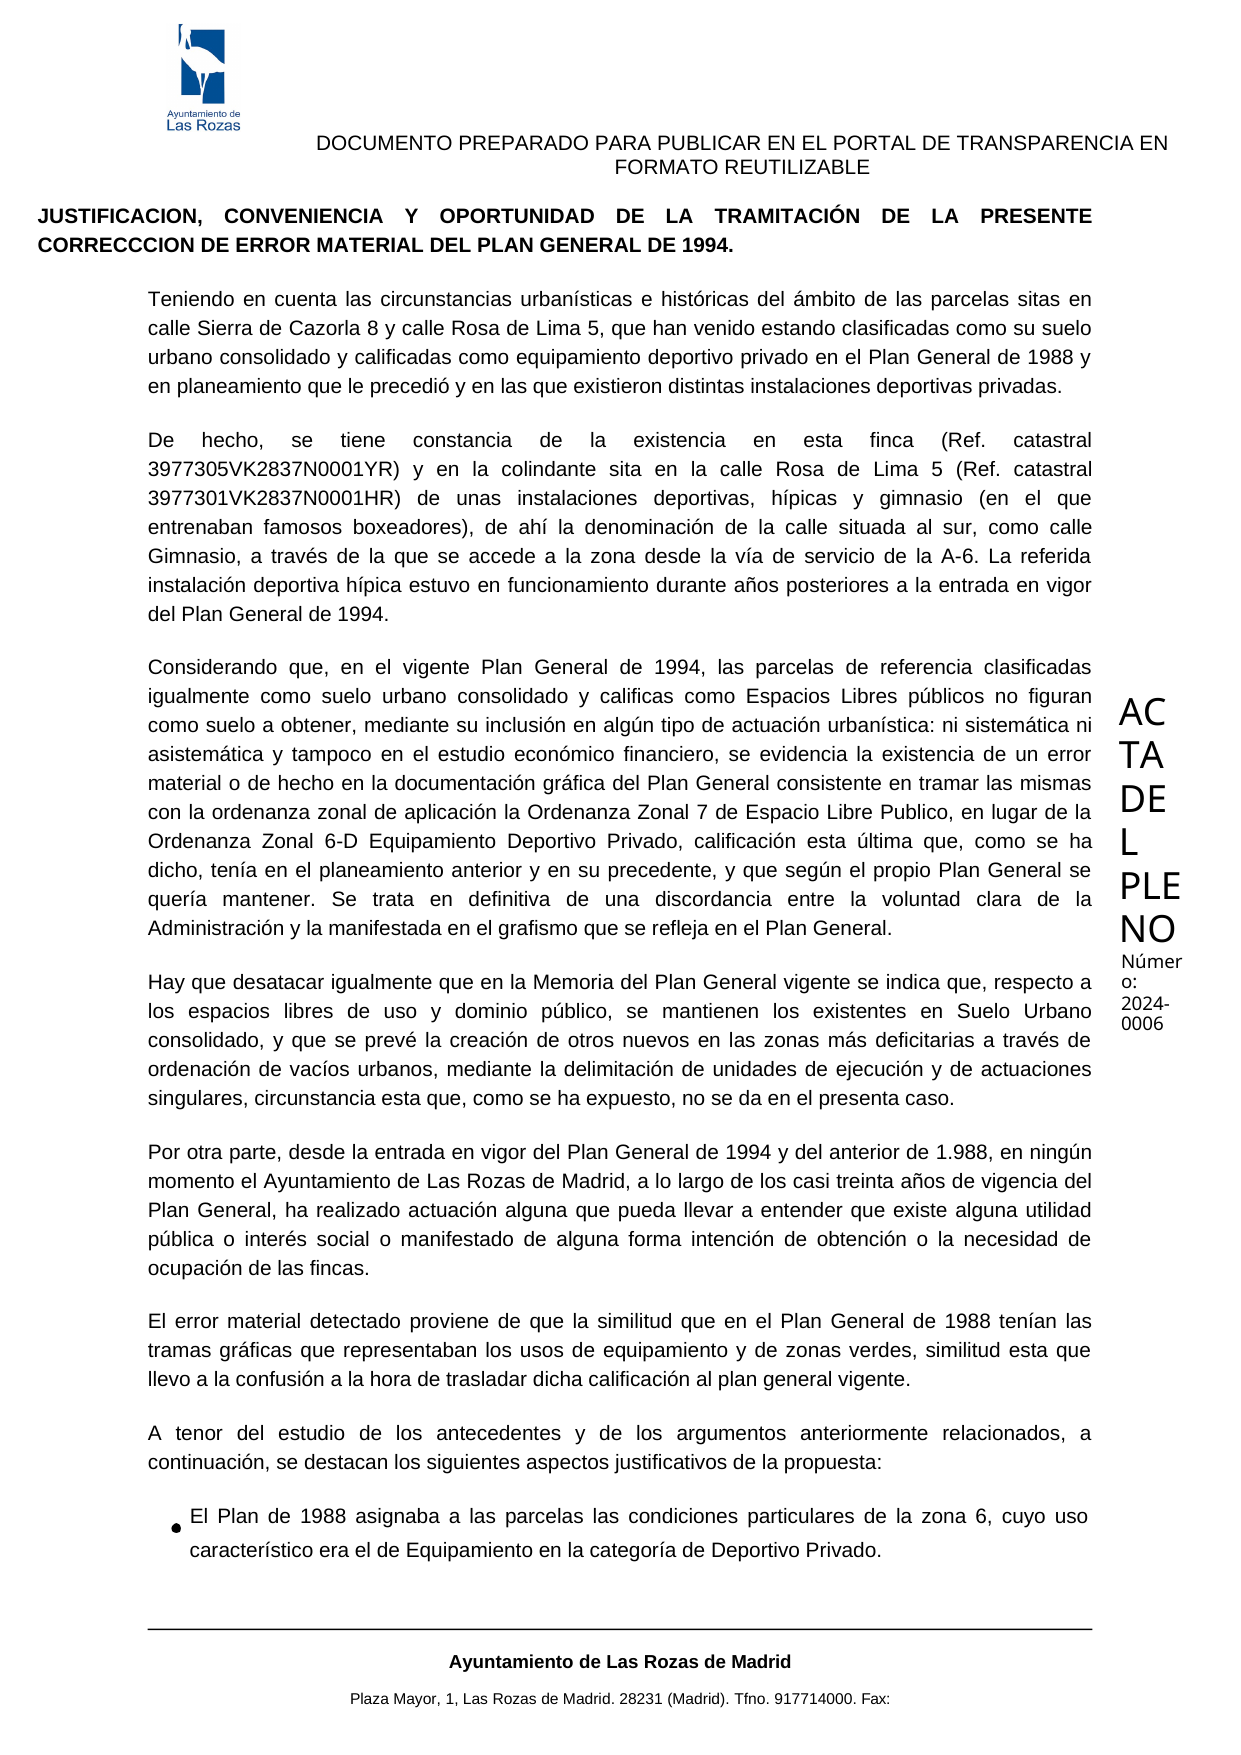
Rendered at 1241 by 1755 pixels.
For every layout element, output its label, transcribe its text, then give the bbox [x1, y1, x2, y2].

text Considerando que, en el vigente Plan General de 1994, las parcelas de referencia clasificadas igualmente como suelo urbano consolidado y calificas como Espacios Libres públicos no figuran como suelo a obtener, mediante su inclusión en algún tipo de actuación urbanística: ni sistemática ni asistemática y tampoco en el estudio económico financiero, se evidencia la existencia de un error material o de hecho en la documentación gráfica del Plan General consistente en tramar las mismas con la ordenanza zonal de aplicación la Ordenanza Zonal 7 de Espacio Libre Publico, en lugar de la Ordenanza Zonal 6-D Equipamiento Deportivo Privado, calificación esta última que, como se ha dicho, tenía en el planeamiento anterior y en su precedente, y que según el propio Plan General se quería mantener. Se trata en definitiva de una discordancia entre la voluntad clara de la Administración y la manifestada en el grafismo que se refleja en el Plan General. [148, 655, 1093, 940]
text Hay que desatacar igualmente que en la Memoria del Plan General vigente se indica que, respecto a los espacios libres de uso y dominio público, se mantienen los existentes en Suelo Urbano consolidado, y que se prevé la creación de otros nuevos en las zonas más deficitarias a través de ordenación de vacíos urbanos, mediante la delimitación de unidades de ejecución y de actuaciones singulares, circunstancia esta que, como se ha expuesto, no se da en el presenta caso. [148, 970, 1093, 1109]
text De hecho, se tiene constancia de la existencia en esta finca (Ref. catastral 3977305VK2837N0001YR) y en la colindante sita en la calle Rosa de Lima 5 (Ref. catastral 3977301VK2837N0001HR) de unas instalaciones deportivas, hípicas y gimnasio (en el que entrenaban famosos boxeadores), de ahí la denominación de la calle situada al sur, como calle Gimnasio, a través de la que se accede a la zona desde la vía de servicio de la A-6. La referida instalación deportiva hípica estuvo en funcionamiento durante años posteriores a la entrada en vigor del Plan General de 1994. [148, 428, 1093, 625]
text [1117, 688, 1185, 1036]
text A tenor del estudio de los antecedentes y de los argumentos anteriormente relacionados, a continuación, se destacan los siguientes aspectos justificativos de la propuesta: [148, 1421, 1093, 1474]
text El error material detectado proviene de que la similitud que en el Plan General de 1988 tenían las tramas gráficas que representaban los usos de equipamiento y de zonas verdes, similitud esta que llevo a la confusión a la hora de trasladar dicha calificación al plan general vigente. [148, 1309, 1093, 1391]
text ACTA DEL PLENO [1119, 690, 1185, 951]
subtitle JUSTIFICACION, CONVENIENCIA Y OPORTUNIDAD DE LA TRAMITACIÓN DE LA PRESENTE CORRECCCION DE ERROR MATERIAL DEL PLAN GENERAL DE 1994. [37, 204, 1093, 257]
text Número: 2024-0006 Fecha: 16/05/2024 [1121, 951, 1185, 1036]
text Por otra parte, desde la entrada en vigor del Plan General de 1994 y del anterior de 1.988, en ningún momento el Ayuntamiento de Las Rozas de Madrid, a lo largo de los casi treinta años de vigencia del Plan General, ha realizado actuación alguna que pueda llevar a entender que existe alguna utilidad pública o interés social o manifestado de alguna forma intención de obtención o la necesidad de ocupación de las fincas. [148, 1139, 1093, 1279]
text El Plan de 1988 asignaba a las parcelas las condiciones particulares de la zona 6, cuyo uso característico era el de Equipamiento en la categoría de Deportivo Privado. [171, 1504, 1097, 1562]
text Teniendo en cuenta las circunstancias urbanísticas e históricas del ámbito de las parcelas sitas en calle Sierra de Cazorla 8 y calle Rosa de Lima 5, que han venido estando clasificadas como su suelo urbano consolidado y calificadas como equipamiento deportivo privado en el Plan General de 1988 y en planeamiento que le precedió y en las que existieron distintas instalaciones deportivas privadas. [148, 287, 1093, 398]
